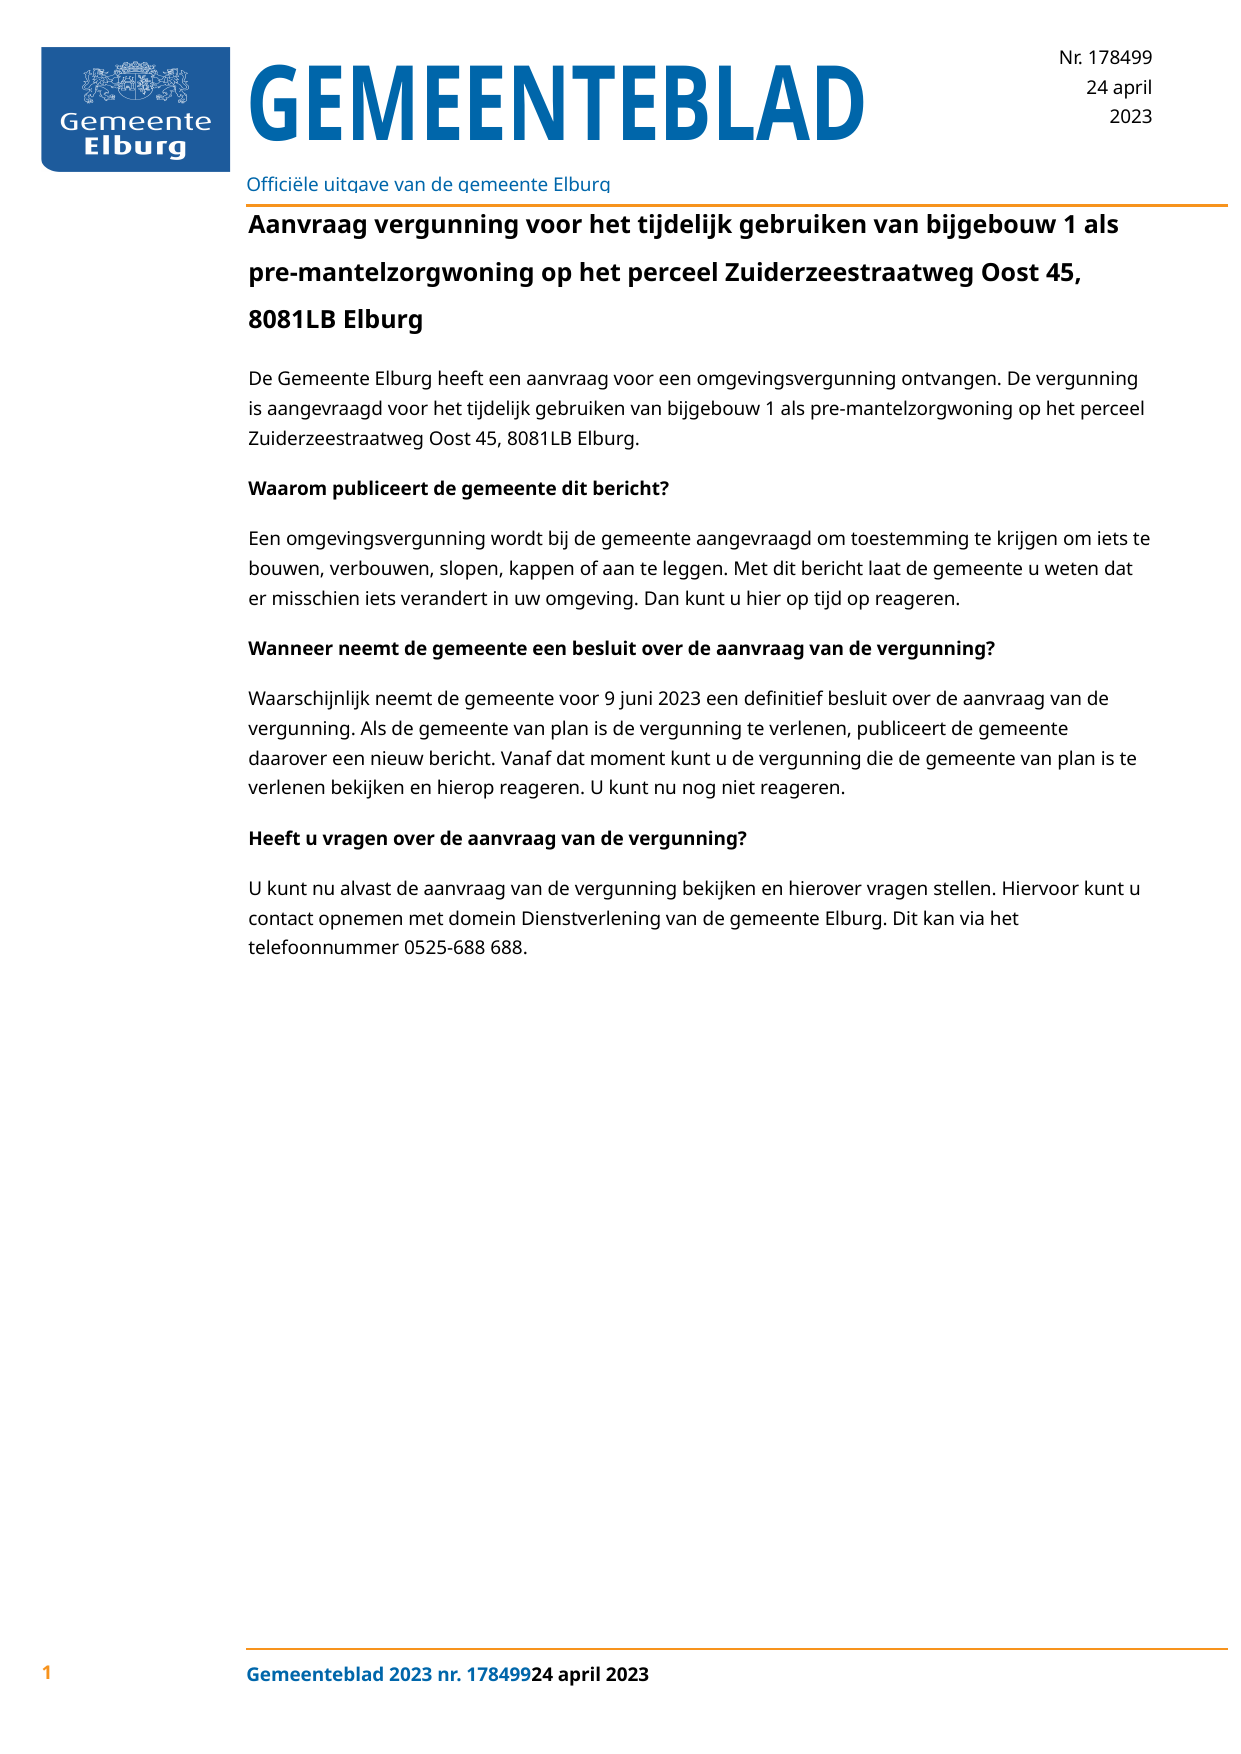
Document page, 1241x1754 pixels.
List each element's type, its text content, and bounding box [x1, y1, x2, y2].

text Wanneer neemt de gemeente een besluit over de aanvraag van de vergunning? [248, 635, 1152, 661]
text Waarom publiceert de gemeente dit bericht? [248, 475, 1152, 501]
picture [41, 47, 231, 172]
text De Gemeente Elburg heeft een aanvraag voor een omgevingsvergunning ontvangen. De vergunning is aangevraagd voor het tijdelijk gebruiken van bijgebouw 1 als pre-mantelzorgwoning op het perceel Zuiderzeestraatweg Oost 45, 8081LB Elburg. [248, 366, 1152, 450]
text Heeft u vragen over de aanvraag van de vergunning? [248, 825, 1152, 850]
text Een omgevingsvergunning wordt bij de gemeente aangevraagd om toestemming te krijgen om iets te bouwen, verbouwen, slopen, kappen of aan te leggen. Met dit bericht laat de gemeente u weten dat er misschien iets verandert in uw omgeving. Dan kunt u hier op tijd op reageren. [248, 526, 1152, 610]
text U kunt nu alvast de aanvraag van de vergunning bekijken en hierover vragen stellen. Hiervoor kunt u contact opnemen met domein Dienstverlening van de gemeente Elburg. Dit kan via het telefoonnummer 0525-688 688. [248, 875, 1152, 960]
text Aanvraag vergunning voor het tijdelijk gebruiken van bijgebouw 1 als pre-mantelzorgwoning op het perceel Zuiderzeestraatweg Oost 45, 8081LB Elburg [248, 207, 1152, 336]
text Waarschijnlijk neemt de gemeente voor 9 juni 2023 een definitief besluit over de aanvraag van de vergunning. Als de gemeente van plan is de vergunning te verlenen, publiceert de gemeente daarover een nieuw bericht. Vanaf dat moment kunt u de vergunning die de gemeente van plan is te verlenen bekijken en hierop reageren. U kunt nu nog niet reageren. [248, 686, 1152, 800]
